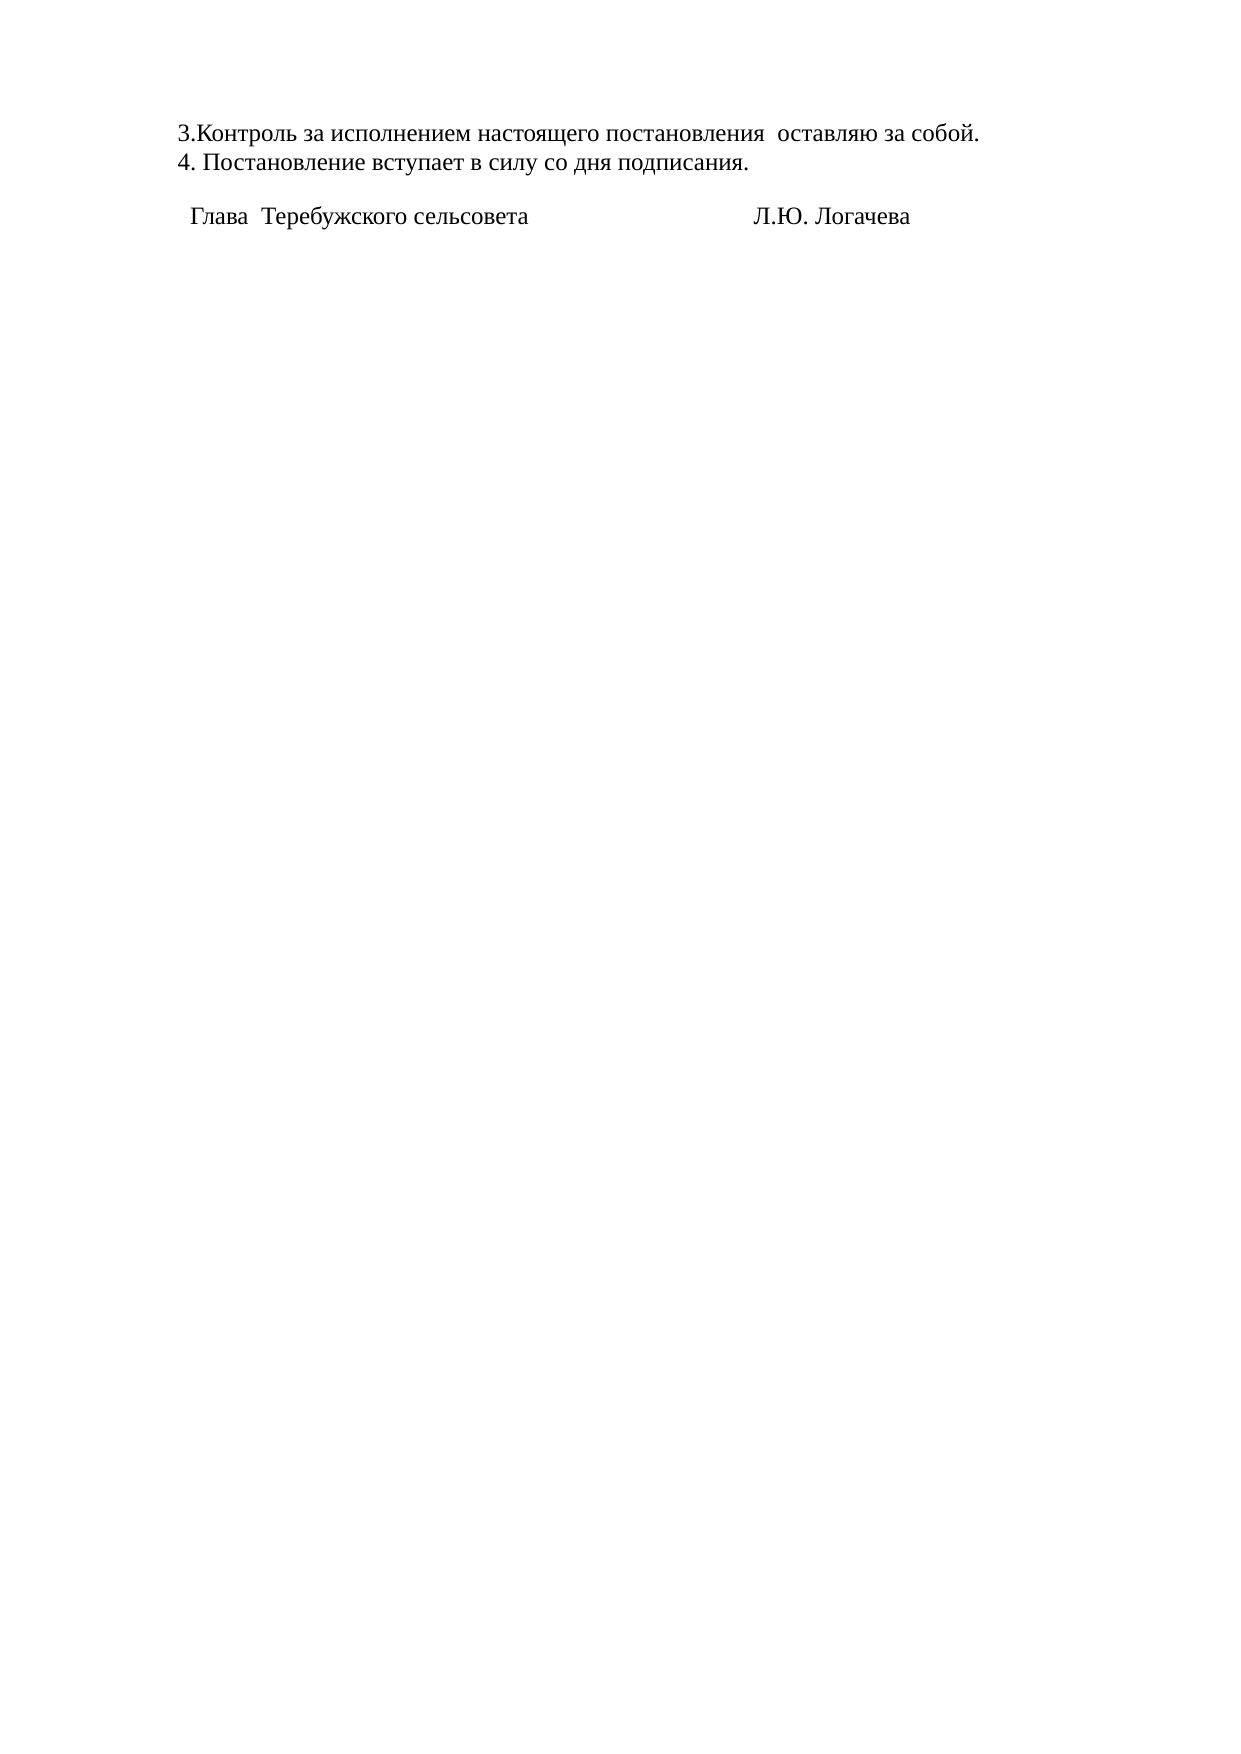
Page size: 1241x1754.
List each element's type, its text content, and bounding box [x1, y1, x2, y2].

text 3.Контроль за исполнением настоящего постановления оставляю за собой. [177, 118, 1152, 147]
text 4. Постановление вступает в силу со дня подписания. [177, 147, 1152, 176]
text Глава Теребужского сельсовета Л.Ю. Логачева [177, 201, 1152, 229]
